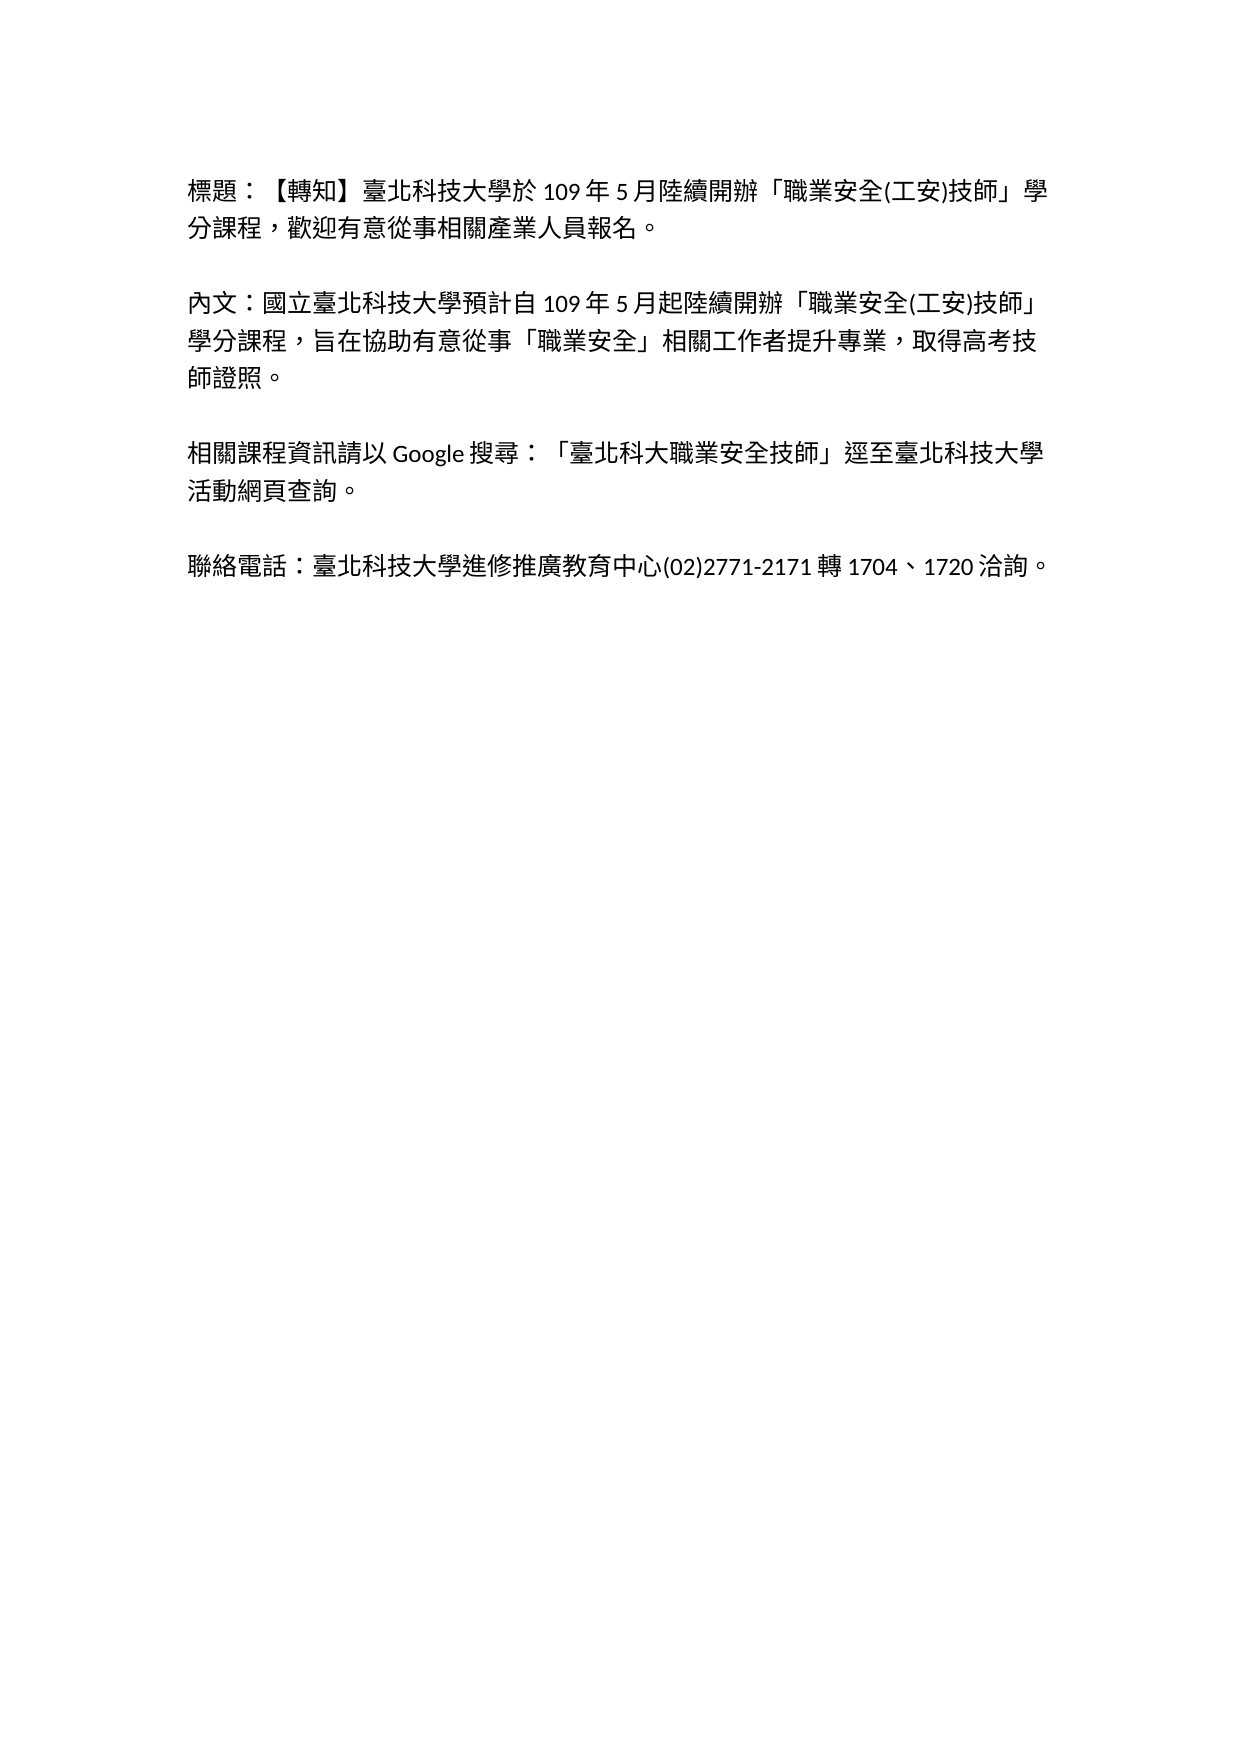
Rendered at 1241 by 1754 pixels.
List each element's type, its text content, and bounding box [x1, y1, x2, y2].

text 標題：【轉知】臺北科技大學於109年5月陸續開辦「職業安全(工安)技師」學分課程，歡迎有意從事相關產業人員報名。 [187, 164, 1053, 239]
text 內文：國立臺北科技大學預計自109年5月起陸續開辦「職業安全(工安)技師」學分課程，旨在協助有意從事「職業安全」相關工作者提升專業，取得高考技師證照。 [187, 277, 1053, 389]
text 聯絡電話：臺北科技大學進修推廣教育中心(02)2771-2171轉1704、1720洽詢。 [187, 539, 1053, 577]
text 相關課程資訊請以Google搜尋：「臺北科大職業安全技師」逕至臺北科技大學活動網頁查詢。 [187, 427, 1053, 502]
